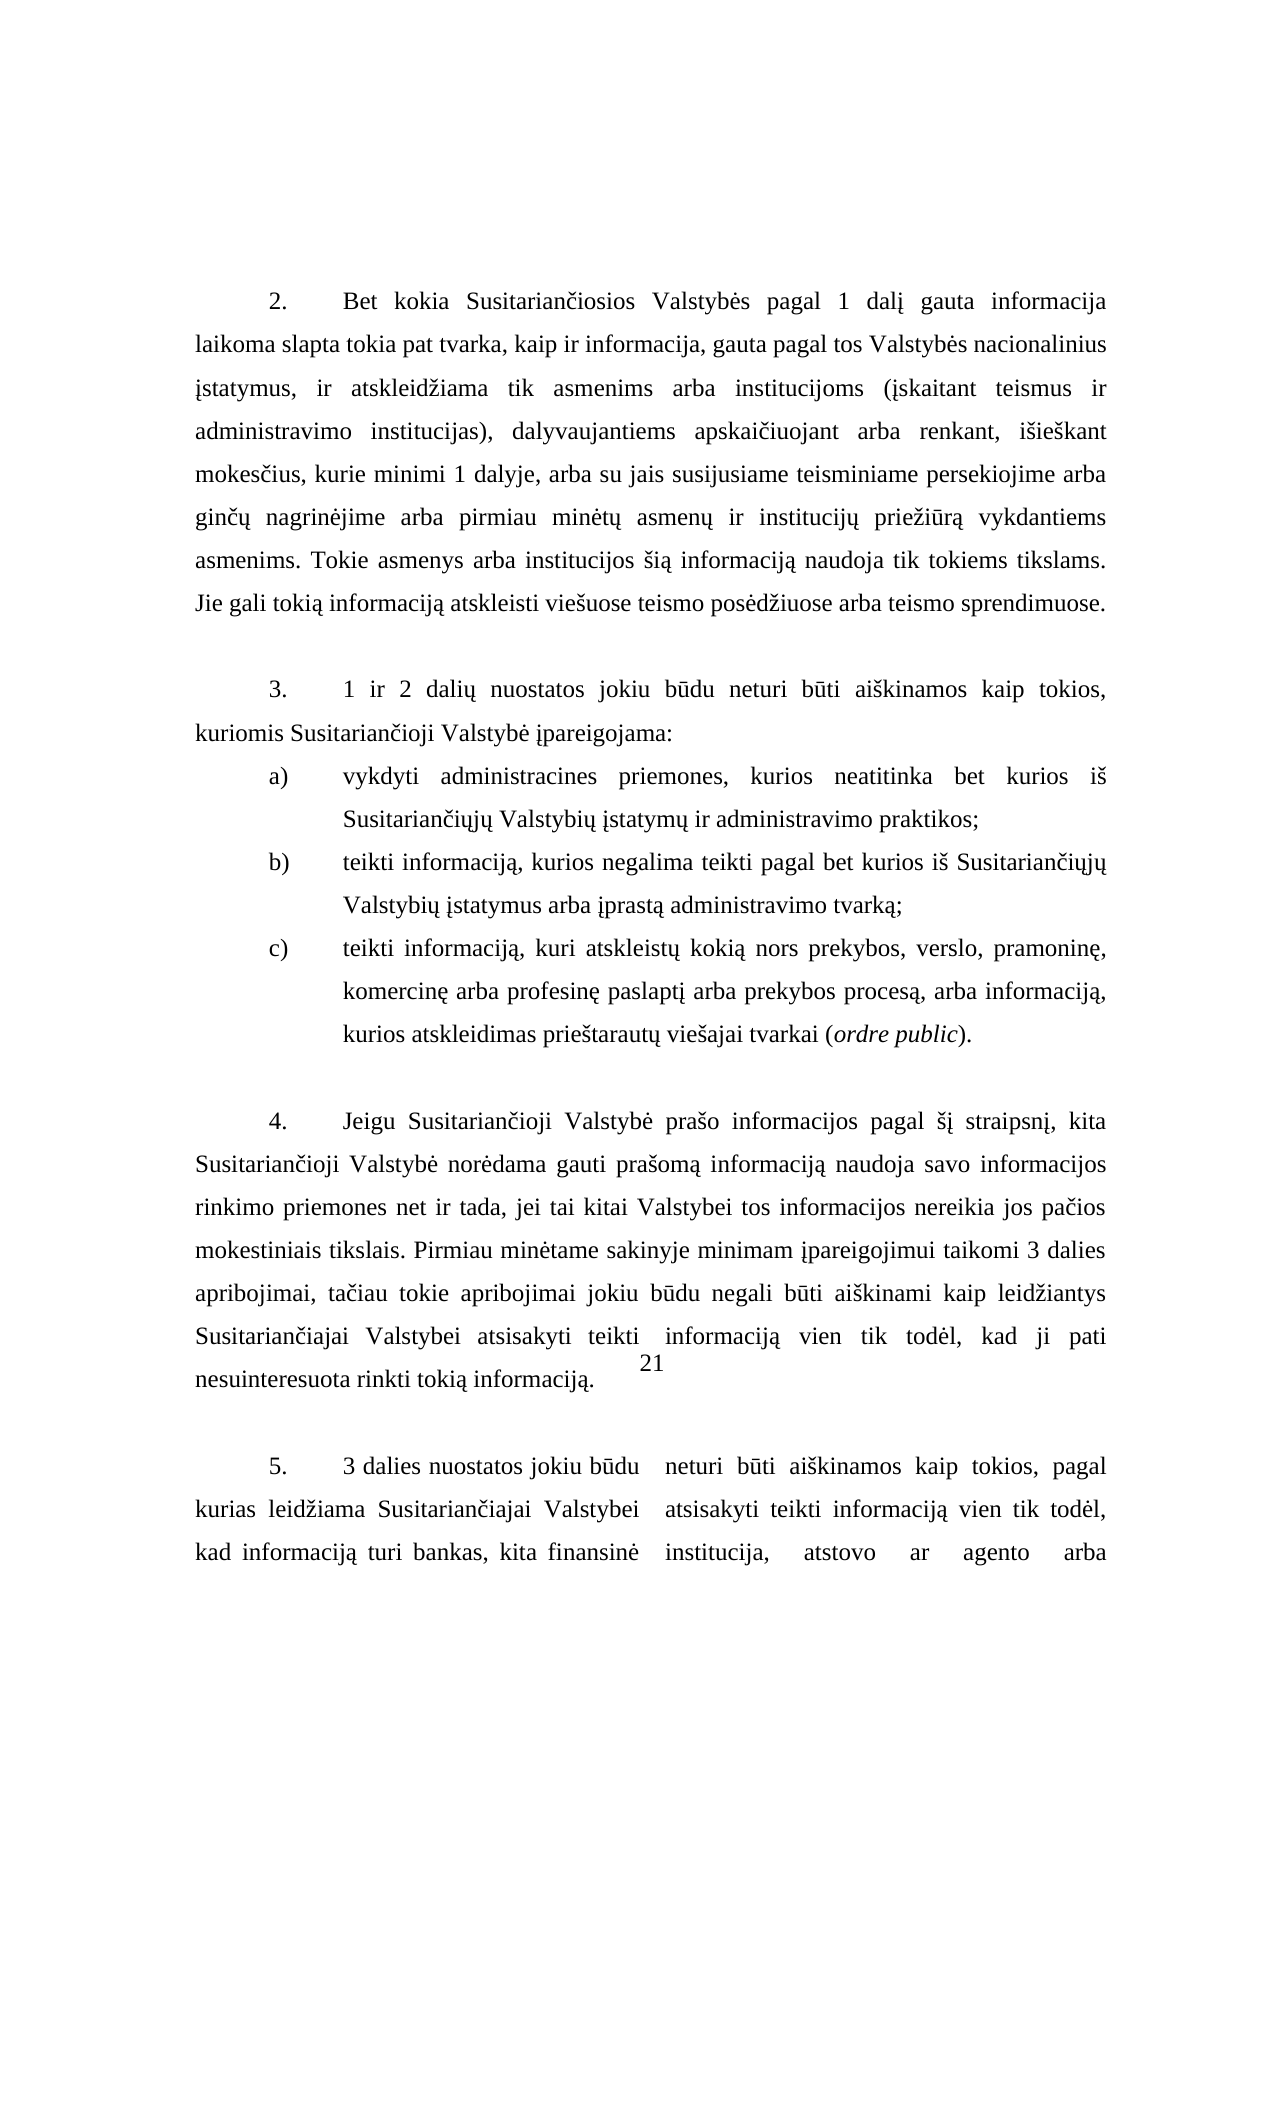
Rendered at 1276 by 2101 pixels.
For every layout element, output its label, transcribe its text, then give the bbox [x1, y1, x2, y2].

text 2. Bet kokia Susitariančiosios Valstybės pagal 1 dalį gauta informacija laikoma slapta tokia pat tvarka, kaip ir informacija, gauta pagal tos Valstybės nacionalinius įstatymus, ir atskleidžiama tik asmenims arba institucijoms (įskaitant teismus ir administravimo institucijas), dalyvaujantiems apskaičiuojant arba renkant, išieškant mokesčius, kurie minimi 1 dalyje, arba su jais susijusiame teisminiame persekiojime arba ginčų nagrinėjime arba pirmiau minėtų asmenų ir institucijų priežiūrą vykdantiems asmenims. Tokie asmenys arba institucijos šią informaciją naudoja tik tokiems tikslams. Jie gali tokią informaciją atskleisti viešuose teismo posėdžiuose arba teismo sprendimuose. [195, 286, 1107, 617]
text 4. Jeigu Susitariančioji Valstybė prašo informacijos pagal šį straipsnį, kita Susitariančioji Valstybė norėdama gauti prašomą informaciją naudoja savo informacijos rinkimo priemones net ir tada, jei tai kitai Valstybei tos informacijos nereikia jos pačios mokestiniais tikslais. Pirmiau minėtame sakinyje minimam įpareigojimui taikomi 3 dalies apribojimai, tačiau tokie apribojimai jokiu būdu negali būti aiškinami kaip leidžiantys Susitariančiajai Valstybei atsisakyti teikti informaciją vien tik todėl, kad ji pati nesuinteresuota rinkti tokią informaciją. [195, 1106, 1107, 1393]
text 5. 3 dalies nuostatos jokiu būdu neturi būti aiškinamos kaip tokios, pagal kurias leidžiama Susitariančiajai Valstybei atsisakyti teikti informaciją vien tik todėl, kad informaciją turi bankas, kita finansinė institucija, atstovo ar agento arba patikėtinio teisėmis veikiantis asmuo arba todėl, kad tokia informacija susijusi su asmens nuosavybės interesais. [195, 1451, 640, 1566]
text a) vykdyti administracines priemones, kurios neatitinka bet kurios iš Susitariančiųjų Valstybių įstatymų ir administravimo praktikos; [269, 761, 1107, 833]
text 3. 1 ir 2 dalių nuostatos jokiu būdu neturi būti aiškinamos kaip tokios, kuriomis Susitariančioji Valstybė įpareigojama: [195, 674, 1107, 746]
text 5. 3 dalies nuostatos jokiu būdu neturi būti aiškinamos kaip tokios, pagal kurias leidžiama Susitariančiajai Valstybei atsisakyti teikti informaciją vien tik todėl, kad informaciją turi bankas, kita finansinė institucija, atstovo ar agento arba patikėtinio teisėmis veikiantis asmuo arba todėl, kad tokia informacija susijusi su asmens nuosavybės interesais. [665, 1451, 1107, 1566]
text c) teikti informaciją, kuri atskleistų kokią nors prekybos, verslo, pramoninę, komercinę arba profesinę paslaptį arba prekybos procesą, arba informaciją, kurios atskleidimas prieštarautų viešajai tvarkai (ordre public). [269, 933, 1107, 1048]
text b) teikti informaciją, kurios negalima teikti pagal bet kurios iš Susitariančiųjų Valstybių įstatymus arba įprastą administravimo tvarką; [269, 847, 1107, 919]
